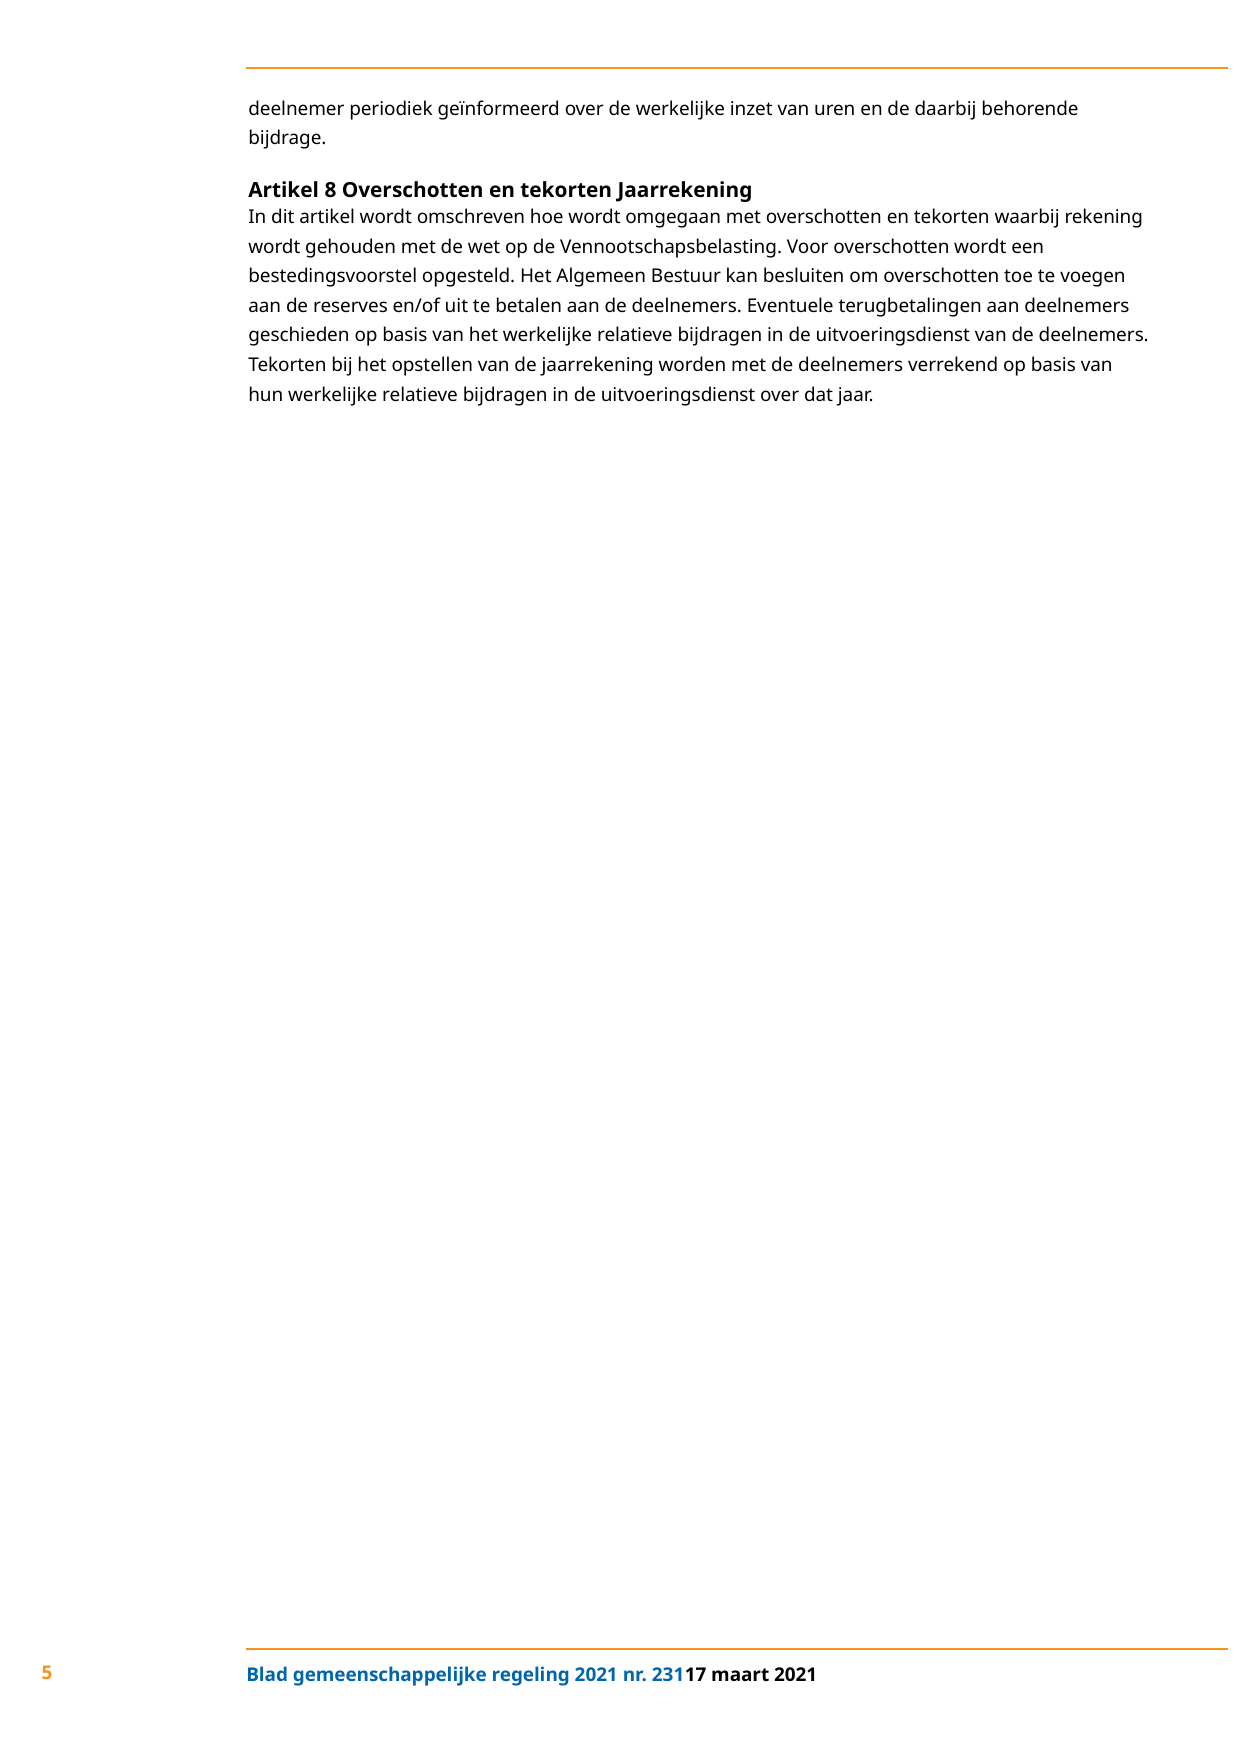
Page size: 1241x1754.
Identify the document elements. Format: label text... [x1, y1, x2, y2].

text Tekorten bij het opstellen van de jaarrekening worden met de deelnemers verrekend op basis van hun werkelijke relatieve bijdragen in de uitvoeringsdienst over dat jaar. [248, 351, 1152, 406]
text Artikel 8 Overschotten en tekorten Jaarrekening [248, 175, 1152, 203]
picture [41, 47, 231, 172]
text In dit artikel wordt omschreven hoe wordt omgegaan met overschotten en tekorten waarbij rekening wordt gehouden met de wet op de Vennootschapsbelasting. Voor overschotten wordt een bestedingsvoorstel opgesteld. Het Algemeen Bestuur kan besluiten om overschotten toe te voegen aan de reserves en/of uit te betalen aan de deelnemers. Eventuele terugbetalingen aan deelnemers geschieden op basis van het werkelijke relatieve bijdragen in de uitvoeringsdienst van de deelnemers. [248, 203, 1152, 347]
text deelnemer periodiek geïnformeerd over de werkelijke inzet van uren en de daarbij behorende bijdrage. [248, 95, 1152, 150]
